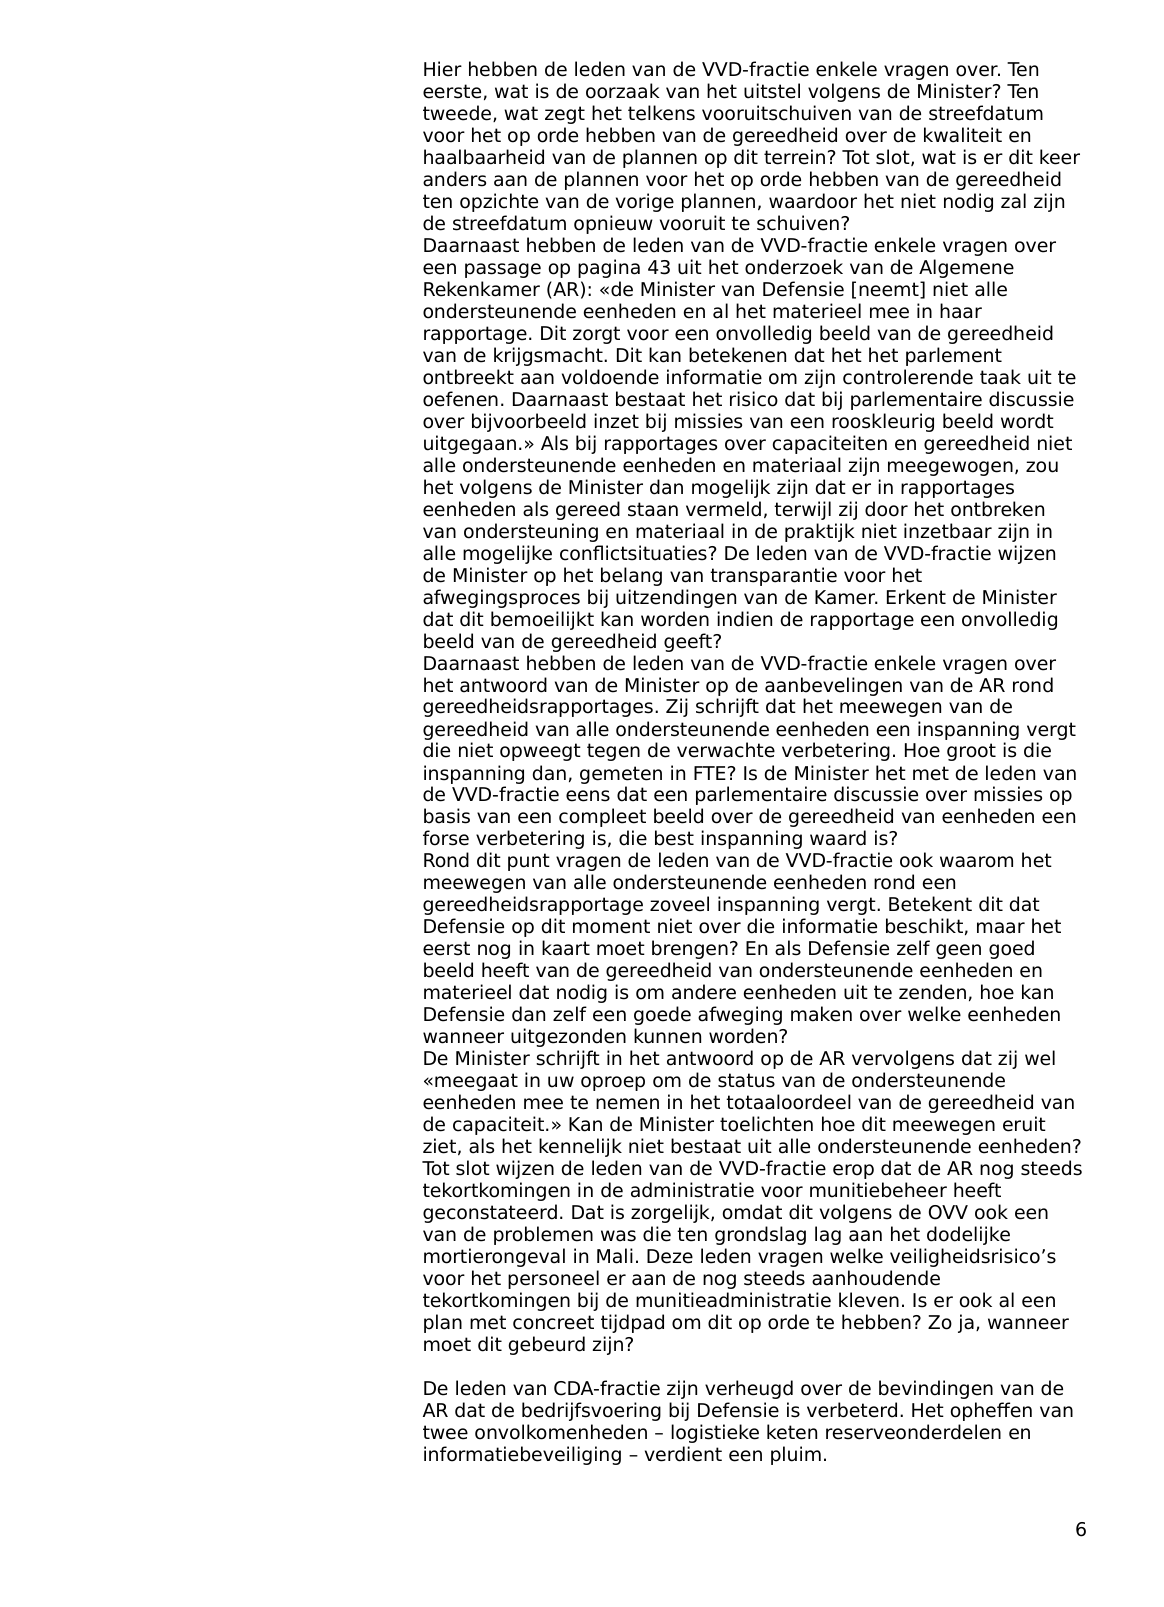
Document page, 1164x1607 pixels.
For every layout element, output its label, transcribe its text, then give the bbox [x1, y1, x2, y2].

text Tot slot wijzen de leden van de VVD-fractie erop dat de AR nog steeds tekortkomingen in de administratie voor munitiebeheer heeft geconstateerd. Dat is zorgelijk, omdat dit volgens de OVV ook een van de problemen was die ten grondslag lag aan het dodelijke mortierongeval in Mali. Deze leden vragen welke veiligheidsrisico’s voor het personeel er aan de nog steeds aanhoudende tekortkomingen bij de munitieadministratie kleven. Is er ook al een plan met concreet tijdpad om dit op orde te hebben? Zo ja, wanneer moet dit gebeurd zijn? [422, 1158, 1087, 1356]
text Hier hebben de leden van de VVD-fractie enkele vragen over. Ten eerste, wat is de oorzaak van het uitstel volgens de Minister? Ten tweede, wat zegt het telkens vooruitschuiven van de streefdatum voor het op orde hebben van de gereedheid over de kwaliteit en haalbaarheid van de plannen op dit terrein? Tot slot, wat is er dit keer anders aan de plannen voor het op orde hebben van de gereedheid ten opzichte van de vorige plannen, waardoor het niet nodig zal zijn de streefdatum opnieuw vooruit te schuiven? [422, 59, 1087, 235]
text Rond dit punt vragen de leden van de VVD-fractie ook waarom het meewegen van alle ondersteunende eenheden rond een gereedheidsrapportage zoveel inspanning vergt. Betekent dit dat Defensie op dit moment niet over die informatie beschikt, maar het eerst nog in kaart moet brengen? En als Defensie zelf geen goed beeld heeft van de gereedheid van ondersteunende eenheden en materieel dat nodig is om andere eenheden uit te zenden, hoe kan Defensie dan zelf een goede afweging maken over welke eenheden wanneer uitgezonden kunnen worden? [422, 850, 1087, 1048]
text Daarnaast hebben de leden van de VVD-fractie enkele vragen over een passage op pagina 43 uit het onderzoek van de Algemene Rekenkamer (AR): «de Minister van Defensie [neemt] niet alle ondersteunende eenheden en al het materieel mee in haar rapportage. Dit zorgt voor een onvolledig beeld van de gereedheid van de krijgsmacht. Dit kan betekenen dat het het parlement ontbreekt aan voldoende informatie om zijn controlerende taak uit te oefenen. Daarnaast bestaat het risico dat bij parlementaire discussie over bijvoorbeeld inzet bij missies van een rooskleurig beeld wordt uitgegaan.» Als bij rapportages over capaciteiten en gereedheid niet alle ondersteunende eenheden en materiaal zijn meegewogen, zou het volgens de Minister dan mogelijk zijn dat er in rapportages eenheden als gereed staan vermeld, terwijl zij door het ontbreken van ondersteuning en materiaal in de praktijk niet inzetbaar zijn in alle mogelijke conflictsituaties? De leden van de VVD-fractie wijzen de Minister op het belang van transparantie voor het afwegingsproces bij uitzendingen van de Kamer. Erkent de Minister dat dit bemoeilijkt kan worden indien de rapportage een onvolledig beeld van de gereedheid geeft? [422, 235, 1087, 652]
text Daarnaast hebben de leden van de VVD-fractie enkele vragen over het antwoord van de Minister op de aanbevelingen van de AR rond gereedheidsrapportages. Zij schrijft dat het meewegen van de gereedheid van alle ondersteunende eenheden een inspanning vergt die niet opweegt tegen de verwachte verbetering. Hoe groot is die inspanning dan, gemeten in FTE? Is de Minister het met de leden van de VVD-fractie eens dat een parlementaire discussie over missies op basis van een compleet beeld over de gereedheid van eenheden een forse verbetering is, die best inspanning waard is? [422, 652, 1087, 850]
text De leden van CDA-fractie zijn verheugd over de bevindingen van de AR dat de bedrijfsvoering bij Defensie is verbeterd. Het opheffen van twee onvolkomenheden – logistieke keten reserveonderdelen en informatiebeveiliging – verdient een pluim. [422, 1378, 1087, 1466]
text De Minister schrijft in het antwoord op de AR vervolgens dat zij wel «meegaat in uw oproep om de status van de ondersteunende eenheden mee te nemen in het totaaloordeel van de gereedheid van de capaciteit.» Kan de Minister toelichten hoe dit meewegen eruit ziet, als het kennelijk niet bestaat uit alle ondersteunende eenheden? [422, 1048, 1087, 1158]
